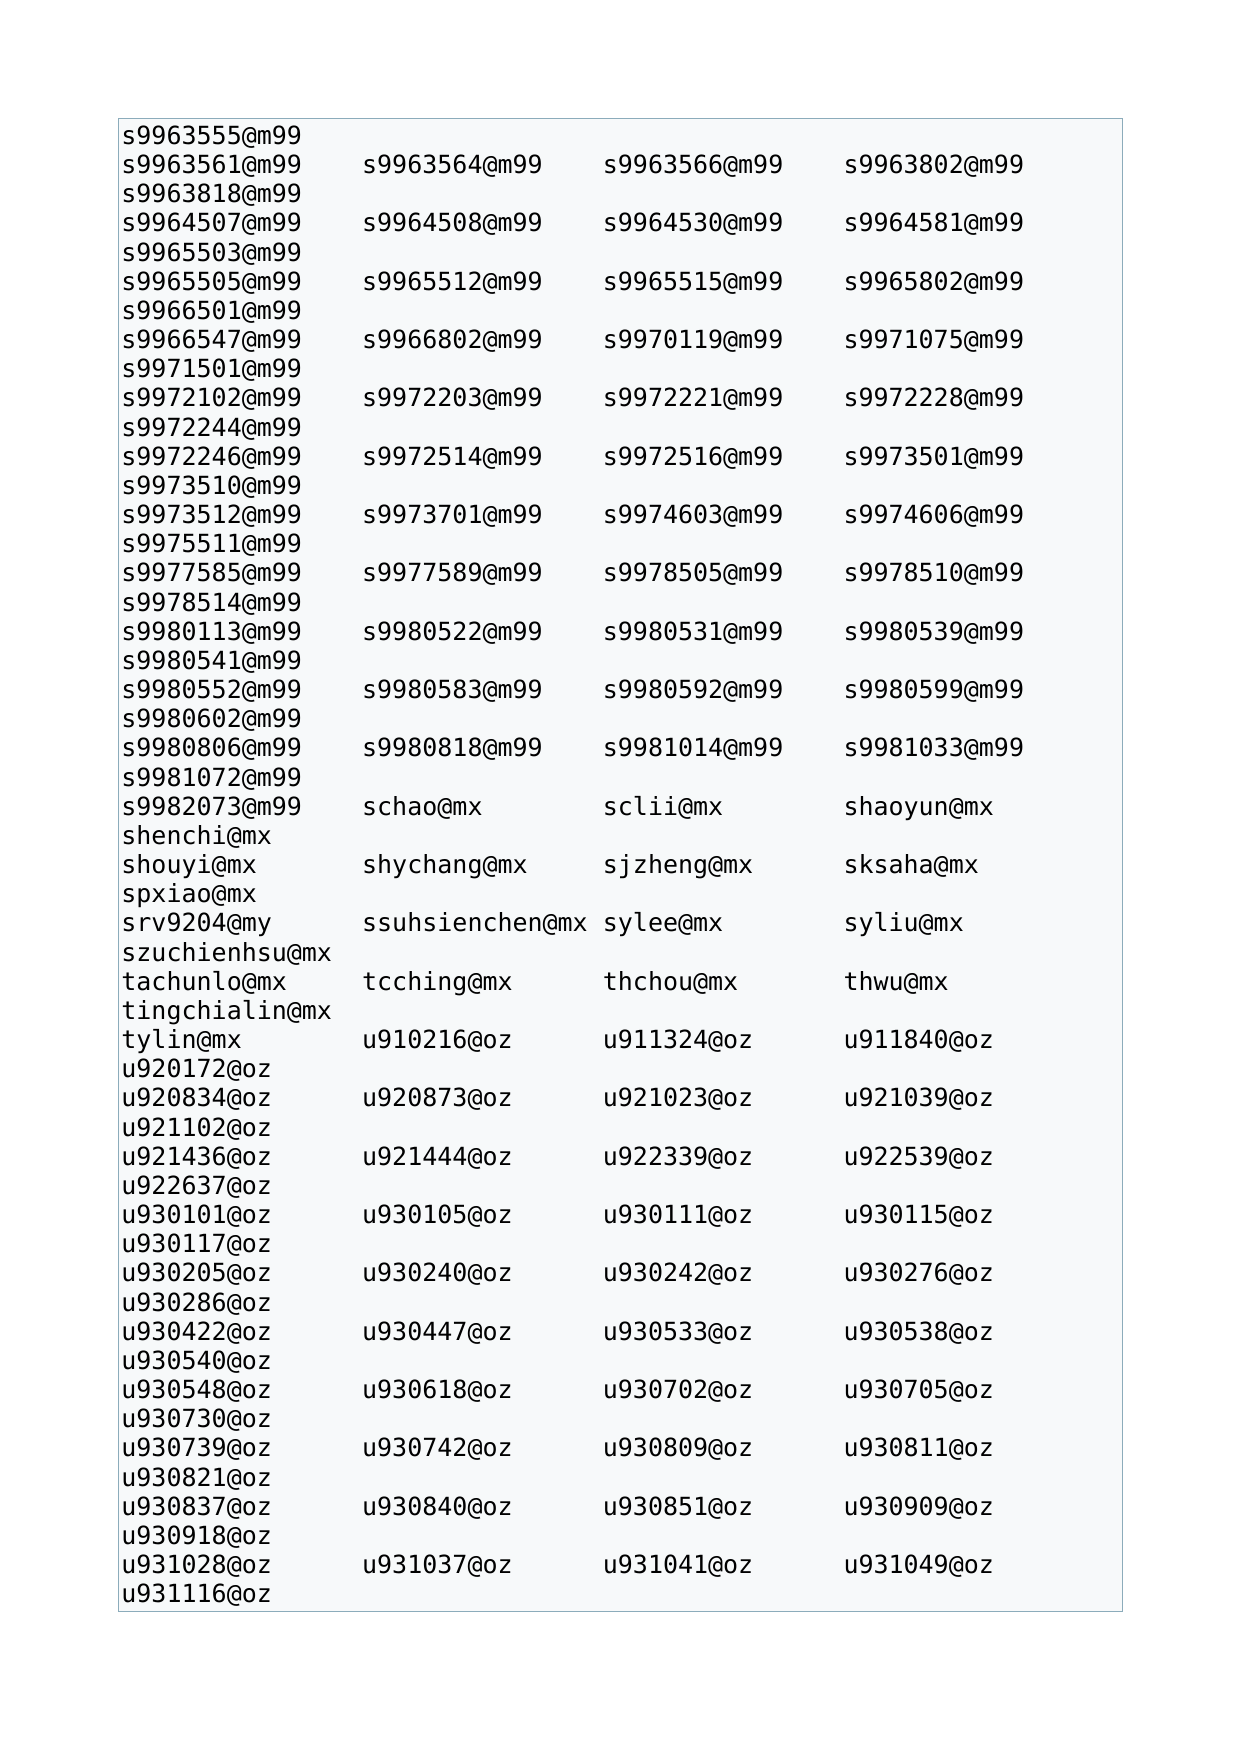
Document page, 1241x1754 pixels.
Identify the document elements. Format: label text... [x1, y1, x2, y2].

text s9963555@m99 s9963561@m99 s9963564@m99 s9963566@m99 s9963802@m99 s9963818@m99 s9964507@m99 s9964508@m99 s9964530@m99 s9964581@m99 s9965503@m99 s9965505@m99 s9965512@m99 s9965515@m99 s9965802@m99 s9966501@m99 s9966547@m99 s9966802@m99 s9970119@m99 s9971075@m99 s9971501@m99 s9972102@m99 s9972203@m99 s9972221@m99 s9972228@m99 s9972244@m99 s9972246@m99 s9972514@m99 s9972516@m99 s9973501@m99 s9973510@m99 s9973512@m99 s9973701@m99 s9974603@m99 s9974606@m99 s9975511@m99 s9977585@m99 s9977589@m99 s9978505@m99 s9978510@m99 s9978514@m99 s9980113@m99 s9980522@m99 s9980531@m99 s9980539@m99 s9980541@m99 s9980552@m99 s9980583@m99 s9980592@m99 s9980599@m99 s9980602@m99 s9980806@m99 s9980818@m99 s9981014@m99 s9981033@m99 s9981072@m99 s9982073@m99 schao@mx sclii@mx shaoyun@mx shenchi@mx shouyi@mx shychang@mx sjzheng@mx sksaha@mx spxiao@mx srv9204@my ssuhsienchen@mx sylee@mx syliu@mx szuchienhsu@mx tachunlo@mx tcching@mx thchou@mx thwu@mx tingchialin@mx tylin@mx u910216@oz u911324@oz u911840@oz u920172@oz u920834@oz u920873@oz u921023@oz u921039@oz u921102@oz u921436@oz u921444@oz u922339@oz u922539@oz u922637@oz u930101@oz u930105@oz u930111@oz u930115@oz u930117@oz u930205@oz u930240@oz u930242@oz u930276@oz u930286@oz u930422@oz u930447@oz u930533@oz u930538@oz u930540@oz u930548@oz u930618@oz u930702@oz u930705@oz u930730@oz u930739@oz u930742@oz u930809@oz u930811@oz u930821@oz u930837@oz u930840@oz u930851@oz u930909@oz u930918@oz u931028@oz u931037@oz u931041@oz u931049@oz u931116@oz [119, 119, 1122, 1611]
